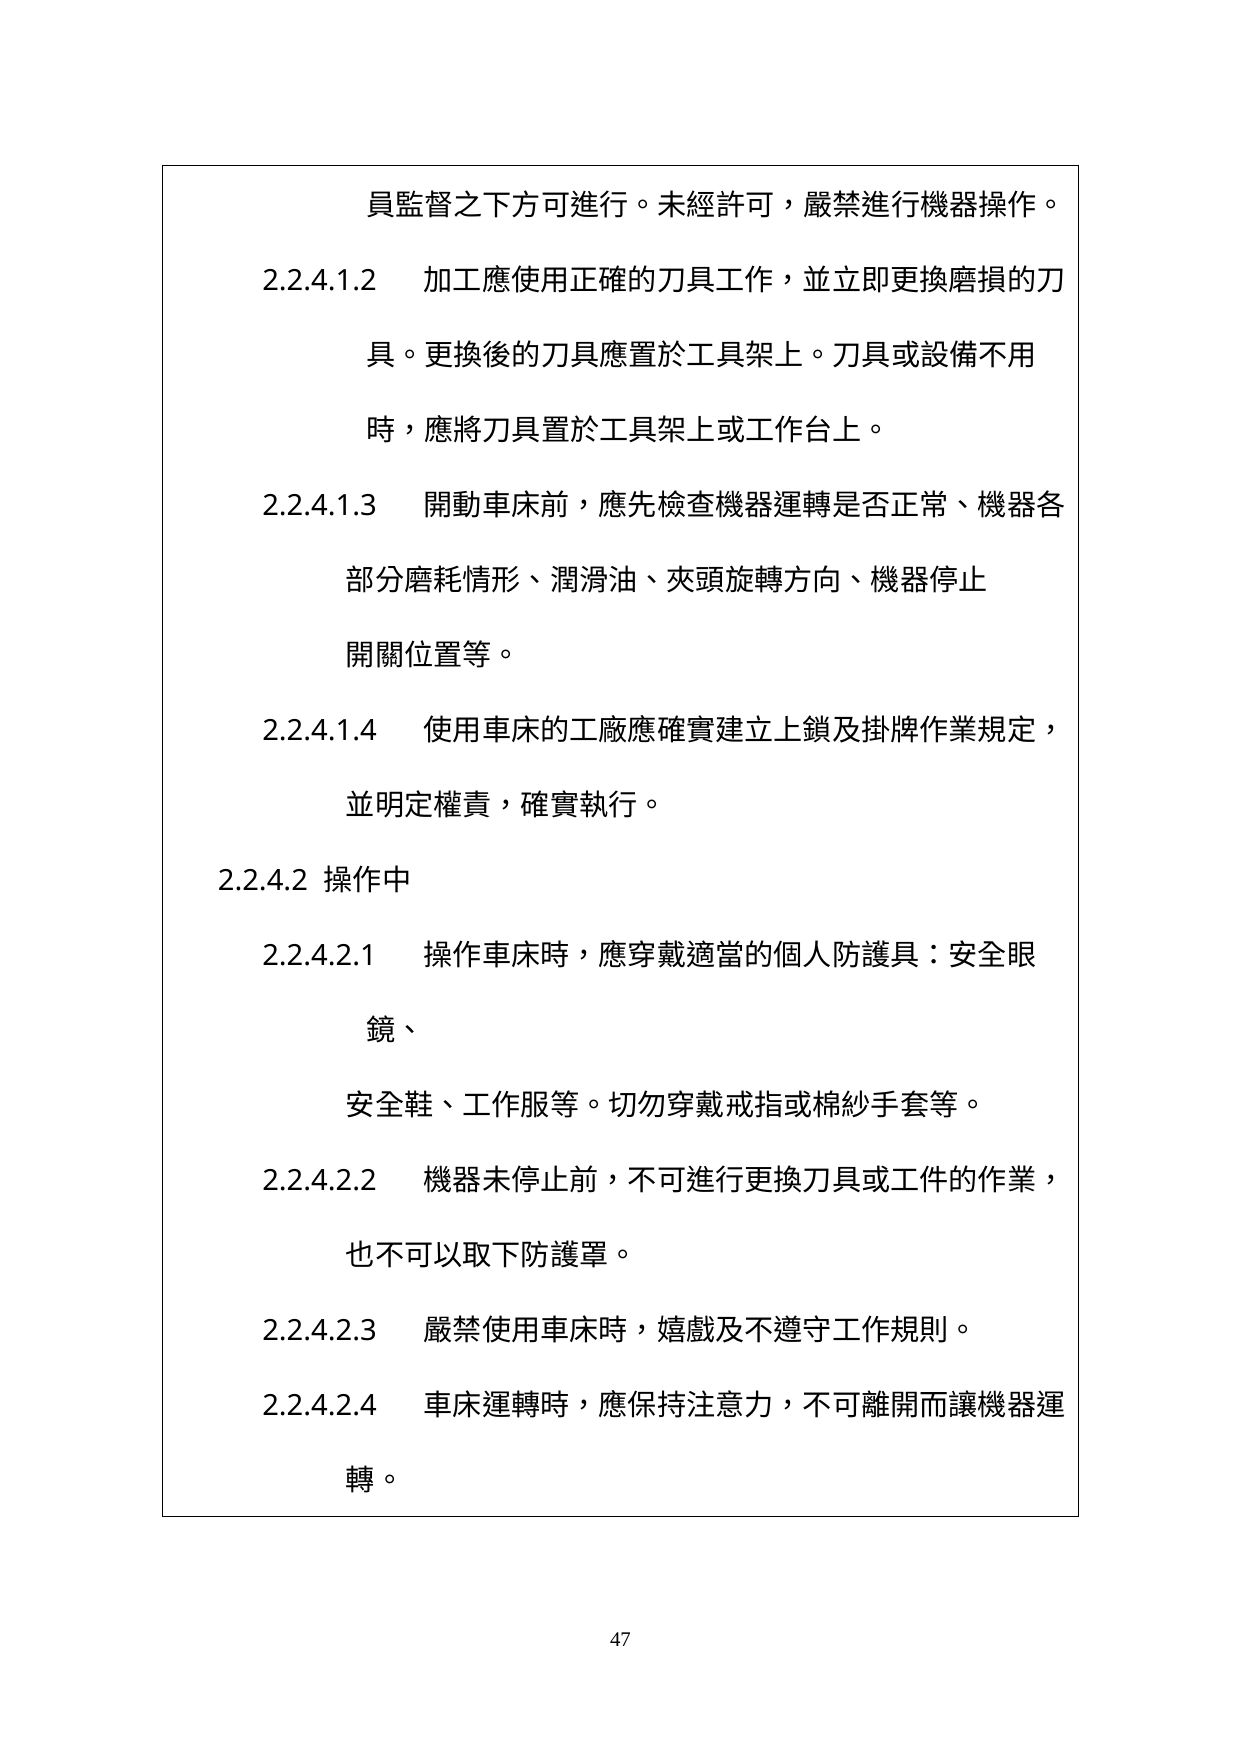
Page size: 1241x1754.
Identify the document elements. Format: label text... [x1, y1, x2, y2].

table_cell 車床 操作前 使用車床加工時，應受過適當的訓練或由合格的人員監督之下方可進行。未經許可，嚴禁進行機器操作。 加工應使用正確的刀具工作，並立即更換磨損的刀具。更換後的刀具應置於工具架上。刀具或設備不用時，應將刀具置於工具架上或工作台上。 開動車床前，應先檢查機器運轉是否正常、機器各 部分磨耗情形、潤滑油、夾頭旋轉方向、機器停止 開關位置等。 使用車床的工廠應確實建立上鎖及掛牌作業規定， 並明定權責，確實執行。 操作中 操作車床時，應穿戴適當的個人防護具：安全眼鏡、 安全鞋、工作服等。切勿穿戴戒指或棉紗手套等。 機器未停止前，不可進行更換刀具或工件的作業， 也不可以取下防護罩。 嚴禁使用車床時，嬉戲及不遵守工作規則。 車床運轉時，應保持注意力，不可離開而讓機器運 轉。 安全門、護圍及互鎖裝置等安全裝置，應檢查其功 能性是否正常。任何異常之安全裝置應在機器運轉 以前，立即加以矯正。檢查項目應以檢點表方式提 供給員工使用，機器維修及檢點紀錄應加以保存。 操作結束 機台周圍應做好整理、整頓的工作，保持通道與機 器周圍的暢通。 其他應注意事項 緊急電氣停止裝置應安裝於操作員易於伸及接觸的 地方。 所有控制裝置應安裝於操作員易於操作的位置，並 應明顯的加以標示，以防止操作員誤用。所有啟動 機器的控制裝置應為埋頭式開關或加以防護以防止 被誤觸而啟動。 [163, 166, 1078, 1516]
